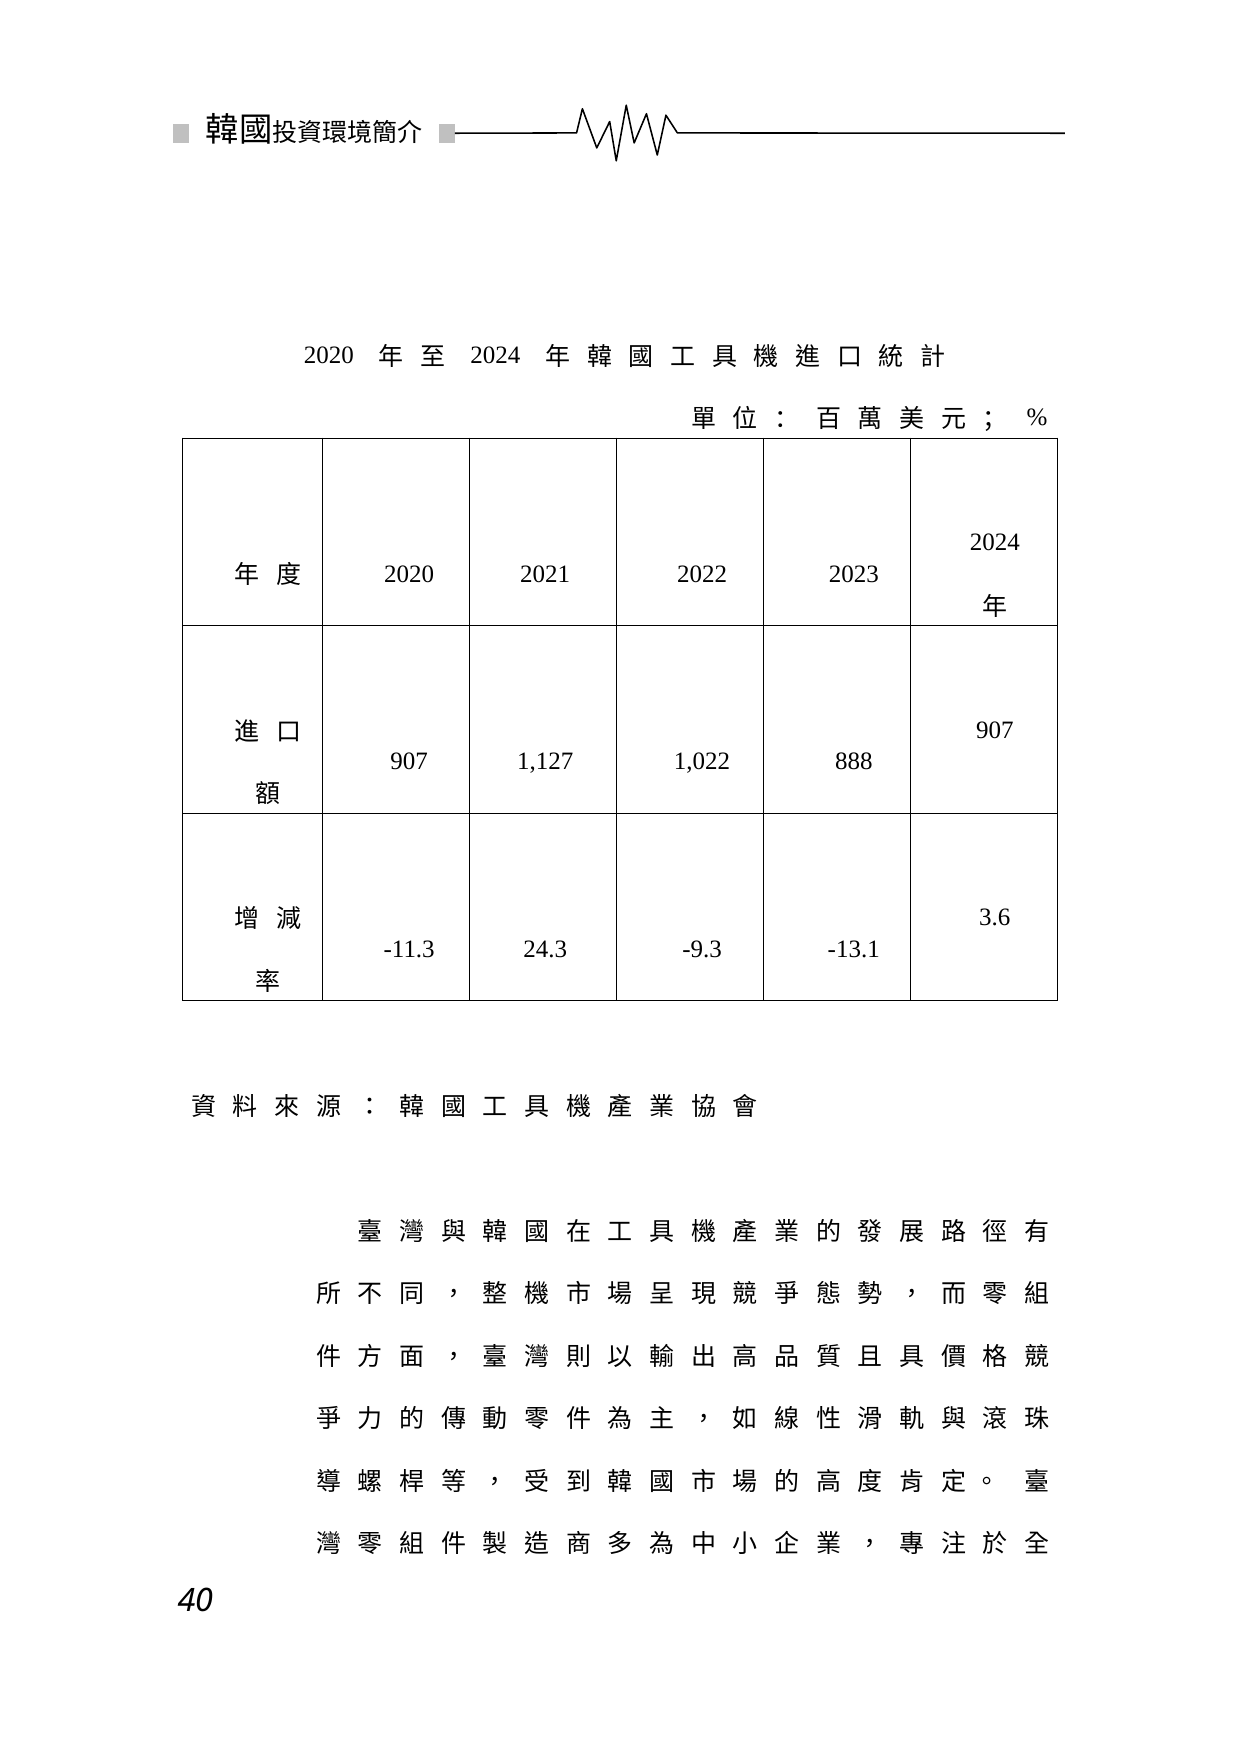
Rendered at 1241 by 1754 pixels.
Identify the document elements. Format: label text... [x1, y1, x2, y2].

table_cell 907 [323, 626, 469, 813]
table_cell 3.6 [911, 814, 1057, 1000]
table_cell -13.1 [764, 814, 910, 1000]
table_cell 1,022 [617, 626, 763, 813]
text 2020年至2024年韓國工具機進口統計 [183, 313, 1058, 375]
table_cell 907 [911, 626, 1057, 813]
table_header 年度 [183, 439, 322, 625]
table_header 2023 [764, 439, 910, 625]
table_cell 增減率 [183, 814, 322, 1000]
table_header 2020 [323, 439, 469, 625]
table_cell 1,127 [470, 626, 616, 813]
text 資料來源：韓國工具機產業協會 [183, 1063, 1058, 1125]
text 臺灣與韓國在工具機產業的發展路徑有所不同，整機市場呈現競爭態勢，而零組件方面，臺灣則以輸出高品質且具價格競爭力的傳動零件為主，如線性滑軌與滾珠導螺桿等，受到韓國市場的高度肯定。臺灣零組件製造商多為中小企業，專注於全 [281, 1188, 1058, 1563]
table_cell -9.3 [617, 814, 763, 1000]
table_header 2022 [617, 439, 763, 625]
table_header 2021 [470, 439, 616, 625]
table_cell 24.3 [470, 814, 616, 1000]
text 單位：百萬美元；% [183, 375, 1058, 438]
table_cell 進口額 [183, 626, 322, 813]
table_cell -11.3 [323, 814, 469, 1000]
table_cell 888 [764, 626, 910, 813]
table_header 2024年 [911, 439, 1057, 625]
